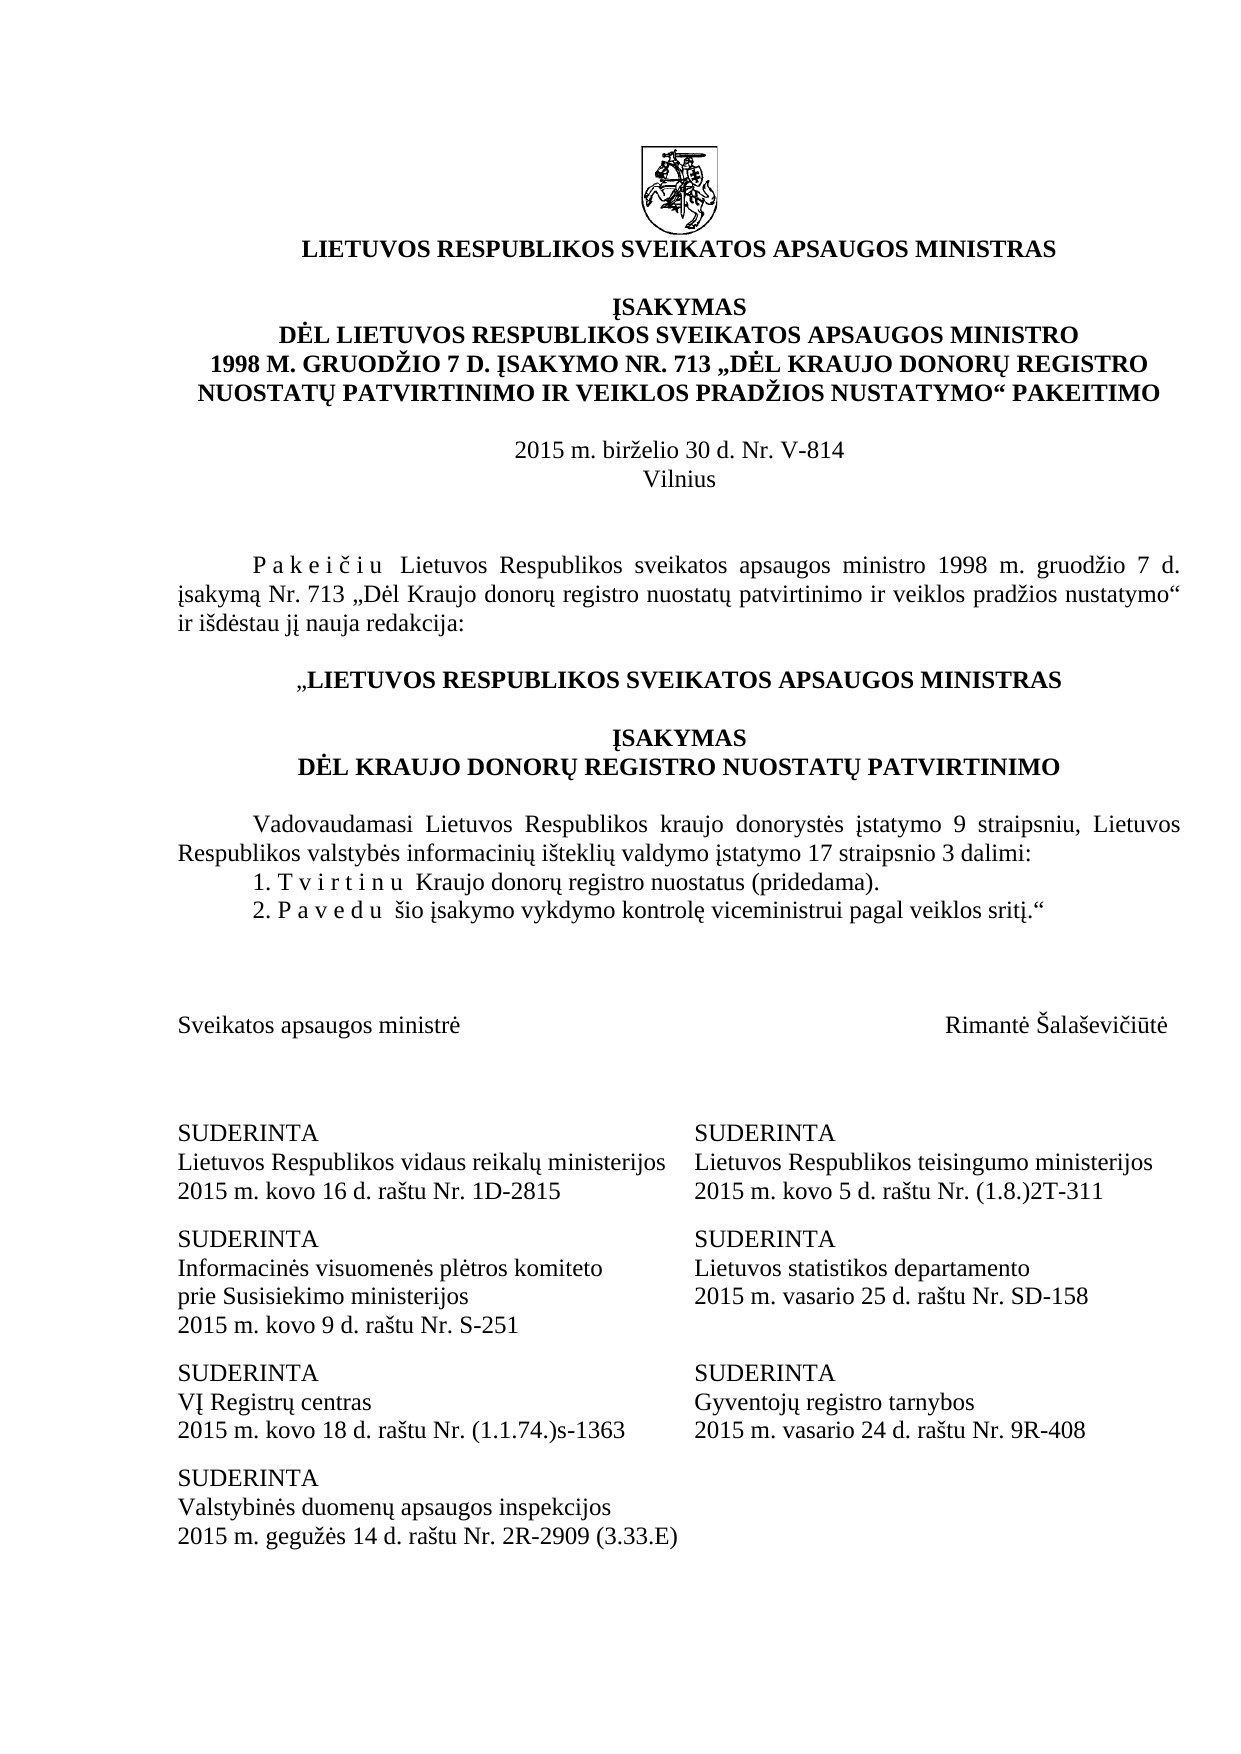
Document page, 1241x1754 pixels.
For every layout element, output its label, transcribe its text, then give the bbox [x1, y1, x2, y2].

text 1. Tvirtinu Kraujo donorų registro nuostatus (pridedama). [177, 867, 1181, 896]
text VĮ Registrų centras Gyventojų registro tarnybos [177, 1387, 1181, 1416]
text SUDERINTA SUDERINTA [177, 1118, 1181, 1147]
text Pakeičiu Lietuvos Respublikos sveikatos apsaugos ministro 1998 m. gruodžio 7 d. įsakymą Nr. 713 „Dėl Kraujo donorų registro nuostatų patvirtinimo ir veiklos pradžios nustatymo“ ir išdėstau jį nauja redakcija: [177, 551, 1181, 637]
text DĖL LIETUVOS RESPUBLIKOS SVEIKATOS APSAUGOS MINISTRO 1998 M. GRUODŽIO 7 D. ĮSAKYMO NR. 713 „DĖL KRAUJO DONORŲ REGISTRO NUOSTATŲ PATVIRTINIMO IR VEIKLOS PRADŽIOS NUSTATYMO“ PAKEITIMO [177, 321, 1181, 407]
text prie Susisiekimo ministerijos 2015 m. vasario 25 d. raštu Nr. SD-158 [177, 1281, 1181, 1310]
text 2015 m. gegužės 14 d. raštu Nr. 2R-2909 (3.33.E) [177, 1521, 1181, 1550]
text SUDERINTA SUDERINTA [177, 1358, 1181, 1387]
text ĮSAKYMAS [177, 723, 1181, 752]
text 2015 m. kovo 16 d. raštu Nr. 1D-2815 2015 m. kovo 5 d. raštu Nr. (1.8.)2T-311 [177, 1176, 1181, 1205]
text Vadovaudamasi Lietuvos Respublikos kraujo donorystės įstatymo 9 straipsniu, Lietuvos Respublikos valstybės informacinių išteklių valdymo įstatymo 17 straipsnio 3 dalimi: [177, 809, 1181, 867]
text SUDERINTA SUDERINTA [177, 1224, 1181, 1253]
text SUDERINTA [177, 1463, 1181, 1492]
text Informacinės visuomenės plėtros komiteto Lietuvos statistikos departamento [177, 1253, 1181, 1281]
text Vilnius [177, 464, 1181, 493]
text Lietuvos Respublikos vidaus reikalų ministerijos Lietuvos Respublikos teisingumo ministerijos [177, 1147, 1181, 1176]
text Sveikatos apsaugos ministrė Rimantė Šalaševičiūtė [177, 1011, 1181, 1039]
text DĖL KRAUJO DONORŲ REGISTRO NUOSTATŲ PATVIRTINIMO [177, 752, 1181, 781]
text 2015 m. birželio 30 d. Nr. V-814 [177, 436, 1181, 464]
text 2015 m. kovo 18 d. raštu Nr. (1.1.74.)s-1363 2015 m. vasario 24 d. raštu Nr. 9R-408 [177, 1416, 1181, 1444]
text ĮSAKYMAS [177, 292, 1181, 321]
text „LIETUVOS RESPUBLIKOS SVEIKATOS APSAUGOS MINISTRAS [177, 666, 1181, 694]
text Valstybinės duomenų apsaugos inspekcijos [177, 1492, 1181, 1521]
text LIETUVOS RESPUBLIKOS SVEIKATOS APSAUGOS MINISTRAS [177, 234, 1181, 263]
text 2015 m. kovo 9 d. raštu Nr. S-251 [177, 1310, 1181, 1339]
text 2. Pavedu šio įsakymo vykdymo kontrolę viceministrui pagal veiklos sritį.“ [177, 896, 1181, 924]
